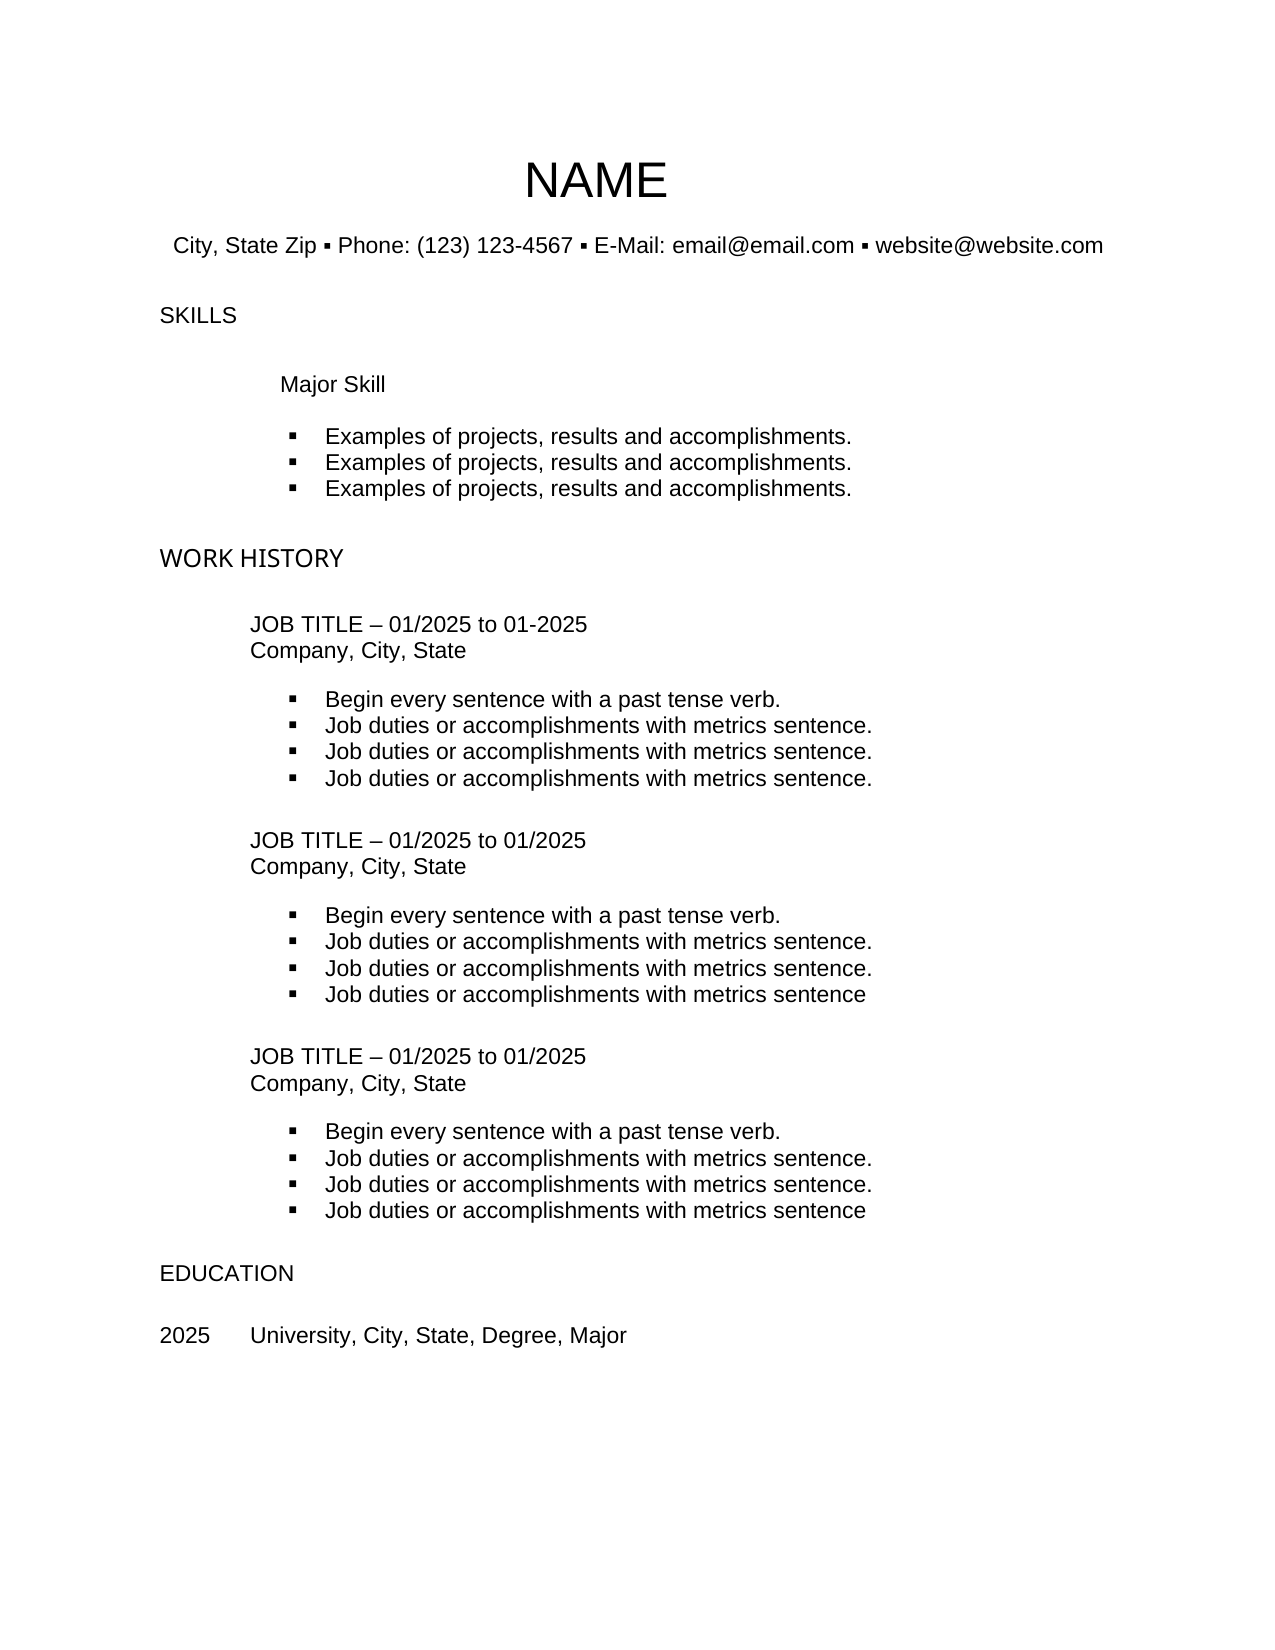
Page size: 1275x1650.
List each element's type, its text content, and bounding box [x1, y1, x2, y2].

table_cell WORK HISTORY [150, 523, 1126, 593]
table_cell [150, 593, 241, 809]
table_cell University, City, State, Degree, Major [241, 1304, 1126, 1366]
table_cell [150, 346, 241, 522]
table_cell JOB TITLE – 01/2025 to 01/2025 Company, City, State Begin every sentence with a past tense verb. Job duties or accomplishments with metrics sentence. Job duties or accomplishments with metrics sentence. Job duties or accomplishments with metrics sentence [241, 1025, 1126, 1242]
table_header NAME City, State Zip ▪ Phone: (123) 123-4567 ▪ E-Mail: email@email.com ▪ website@website.com [150, 150, 1126, 284]
table_cell JOB TITLE – 01/2025 to 01-2025 Company, City, State Begin every sentence with a past tense verb. Job duties or accomplishments with metrics sentence. Job duties or accomplishments with metrics sentence. Job duties or accomplishments with metrics sentence. [241, 593, 1126, 809]
table_cell SKILLS [150, 284, 1126, 346]
table_cell [150, 1025, 241, 1242]
table_cell [150, 809, 241, 1025]
table_cell 2025 [150, 1304, 241, 1366]
table_cell EDUCATION [150, 1242, 1126, 1304]
table_cell JOB TITLE – 01/2025 to 01/2025 Company, City, State Begin every sentence with a past tense verb. Job duties or accomplishments with metrics sentence. Job duties or accomplishments with metrics sentence. Job duties or accomplishments with metrics sentence [241, 809, 1126, 1025]
table_cell Major Skill Examples of projects, results and accomplishments. Examples of projects, results and accomplishments. Examples of projects, results and accomplishments. [241, 346, 1126, 522]
